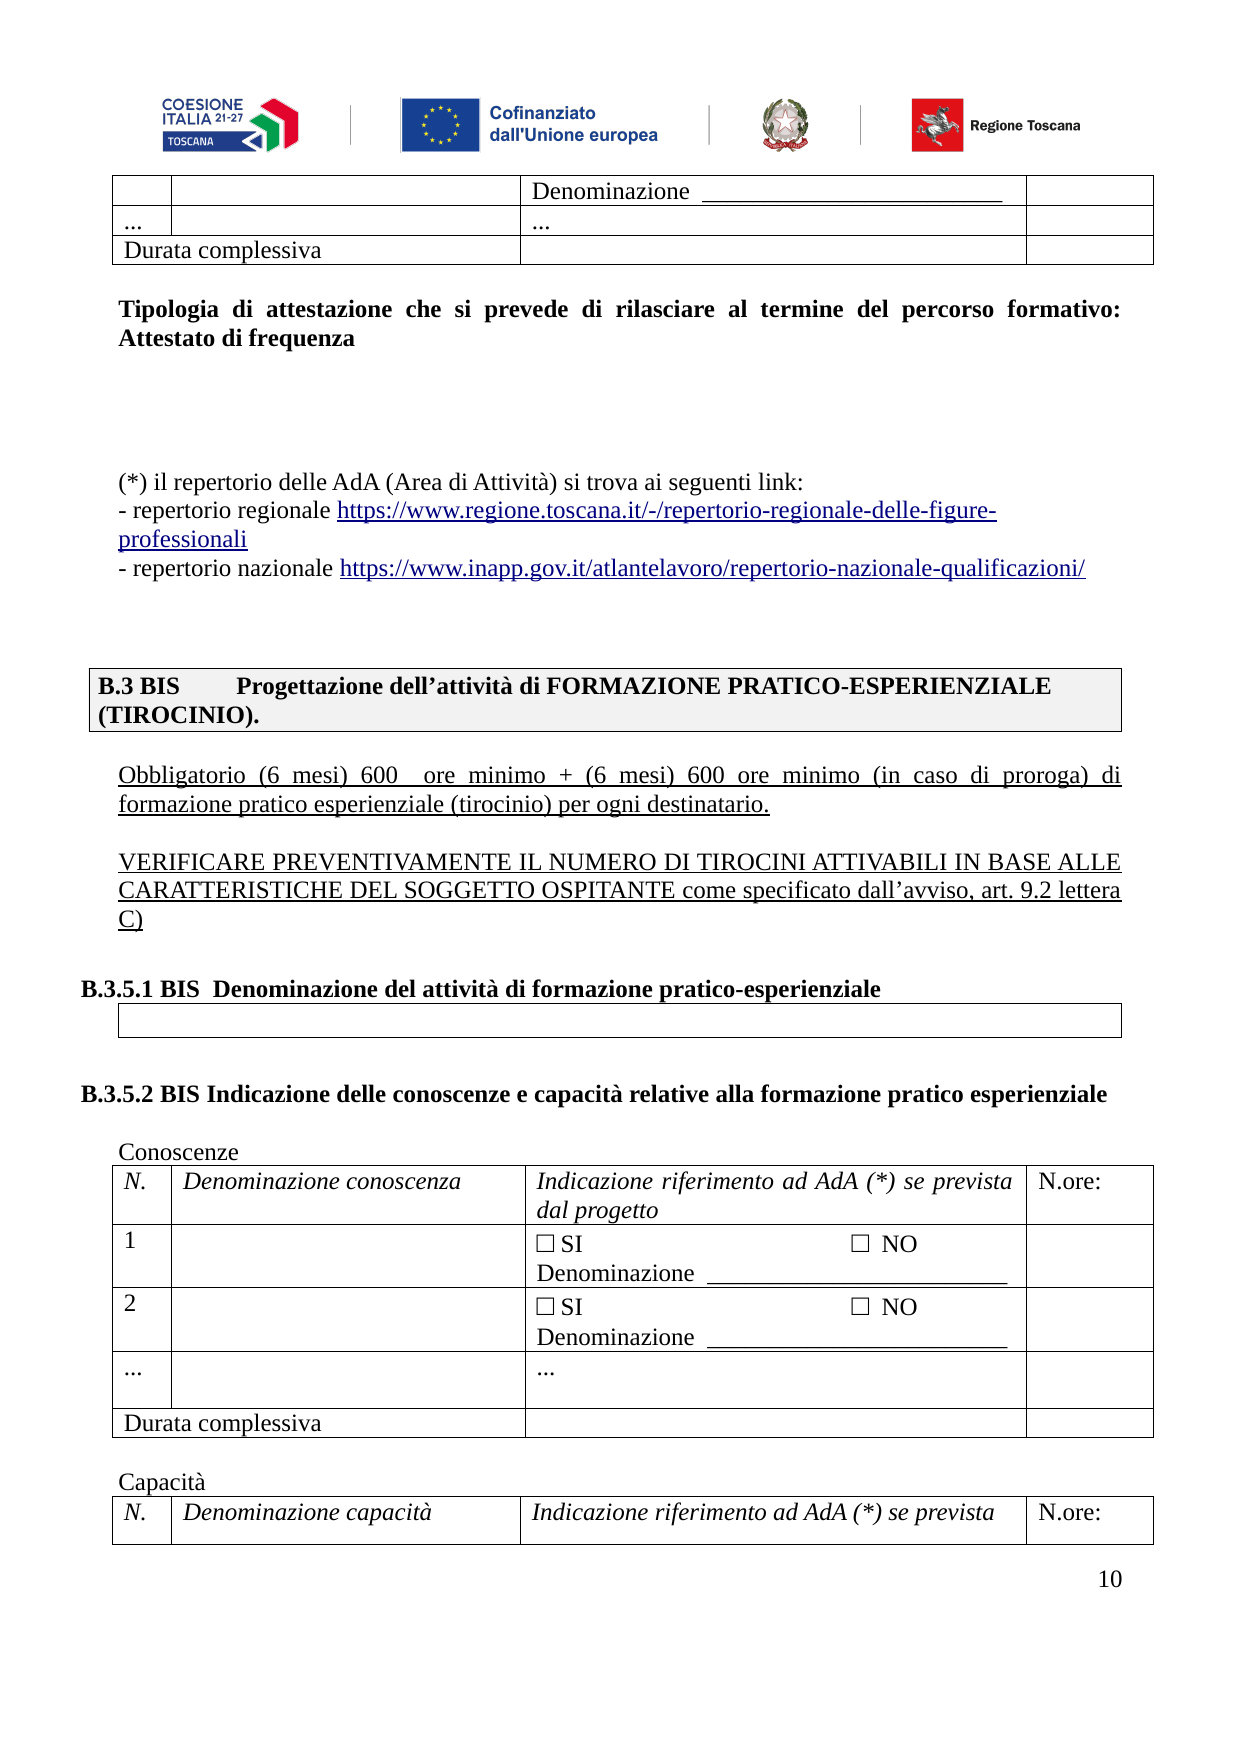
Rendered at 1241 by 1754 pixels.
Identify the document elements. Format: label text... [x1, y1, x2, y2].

table_header N.ore: [1027, 1497, 1153, 1544]
table_header N. [113, 1497, 171, 1544]
table_cell [1027, 1225, 1153, 1287]
text B.3.5.1 BIS Denominazione del attività di formazione pratico-esperienziale [81, 974, 1122, 1003]
table_cell □ SI □ NO Denominazione ________________________ [526, 1225, 1026, 1287]
text B.3 BIS Progettazione dell’attività di FORMAZIONE PRATICO-ESPERIENZIALE (TIROCINIO). [90, 669, 1121, 731]
text formazione pratico esperienziale (tirocinio) per ogni destinatario. [118, 787, 1122, 818]
table_cell [1027, 1288, 1153, 1351]
text Tipologia di attestazione che si prevede di rilasciare al termine del percorso formativo: Attestato di frequenza [118, 294, 1122, 352]
table_header Indicazione riferimento ad AdA (*) se prevista [521, 1497, 1026, 1544]
text Obbligatorio (6 mesi) 600 ore minimo + (6 mesi) 600 ore minimo (in caso di proroga) di [118, 760, 1122, 785]
table_header N.ore: [1027, 1166, 1153, 1224]
table_header N. [113, 1166, 171, 1224]
table_cell Denominazione ________________________ [521, 176, 1026, 205]
text (*) il repertorio delle AdA (Area di Attività) si trova ai seguenti link: [118, 467, 1122, 495]
text VERIFICARE PREVENTIVAMENTE IL NUMERO DI TIROCINI ATTIVABILI IN BASE ALLE [118, 847, 1122, 872]
table_cell [172, 1352, 525, 1407]
table_cell 2 [113, 1288, 171, 1351]
table_cell [521, 236, 1026, 264]
table_header Denominazione capacità [172, 1497, 520, 1544]
table_cell [172, 206, 520, 234]
table_header Denominazione conoscenza [172, 1166, 525, 1224]
table_cell ... [526, 1352, 1026, 1407]
text Capacità [118, 1467, 1122, 1496]
table_cell [172, 1288, 525, 1351]
table_cell ... [113, 1352, 171, 1407]
table_cell ... [521, 206, 1026, 234]
table_cell 1 [113, 1225, 171, 1287]
table_cell [1027, 206, 1153, 234]
table_header Indicazione riferimento ad AdA (*) se prevista dal progetto [526, 1166, 1026, 1224]
table_cell [526, 1409, 1026, 1437]
table_cell [1027, 176, 1153, 205]
table_cell [172, 176, 520, 205]
table_cell [1027, 1352, 1153, 1407]
text C) [118, 902, 1122, 933]
table_cell [1027, 1409, 1153, 1437]
text - repertorio regionale https://www.regione.toscana.it/-/repertorio-regionale-delle-figure-professionali [118, 495, 1122, 553]
table_cell [113, 176, 171, 205]
table_cell [172, 1225, 525, 1287]
text - repertorio nazionale https://www.inapp.gov.it/atlantelavoro/repertorio-nazionale-qualificazioni/ [118, 553, 1122, 582]
text CARATTERISTICHE DEL SOGGETTO OSPITANTE come specificato dall’avviso, art. 9.2 lettera [118, 873, 1122, 900]
text Conoscenze [118, 1137, 1122, 1165]
table_cell [1027, 236, 1153, 264]
table_cell Durata complessiva [113, 236, 520, 264]
text B.3.5.2 BIS Indicazione delle conoscenze e capacità relative alla formazione pratico esperienziale [81, 1079, 1122, 1108]
table_cell □ SI □ NO Denominazione ________________________ [526, 1288, 1026, 1351]
table_cell Durata complessiva [113, 1409, 525, 1437]
table_cell ... [113, 206, 171, 234]
